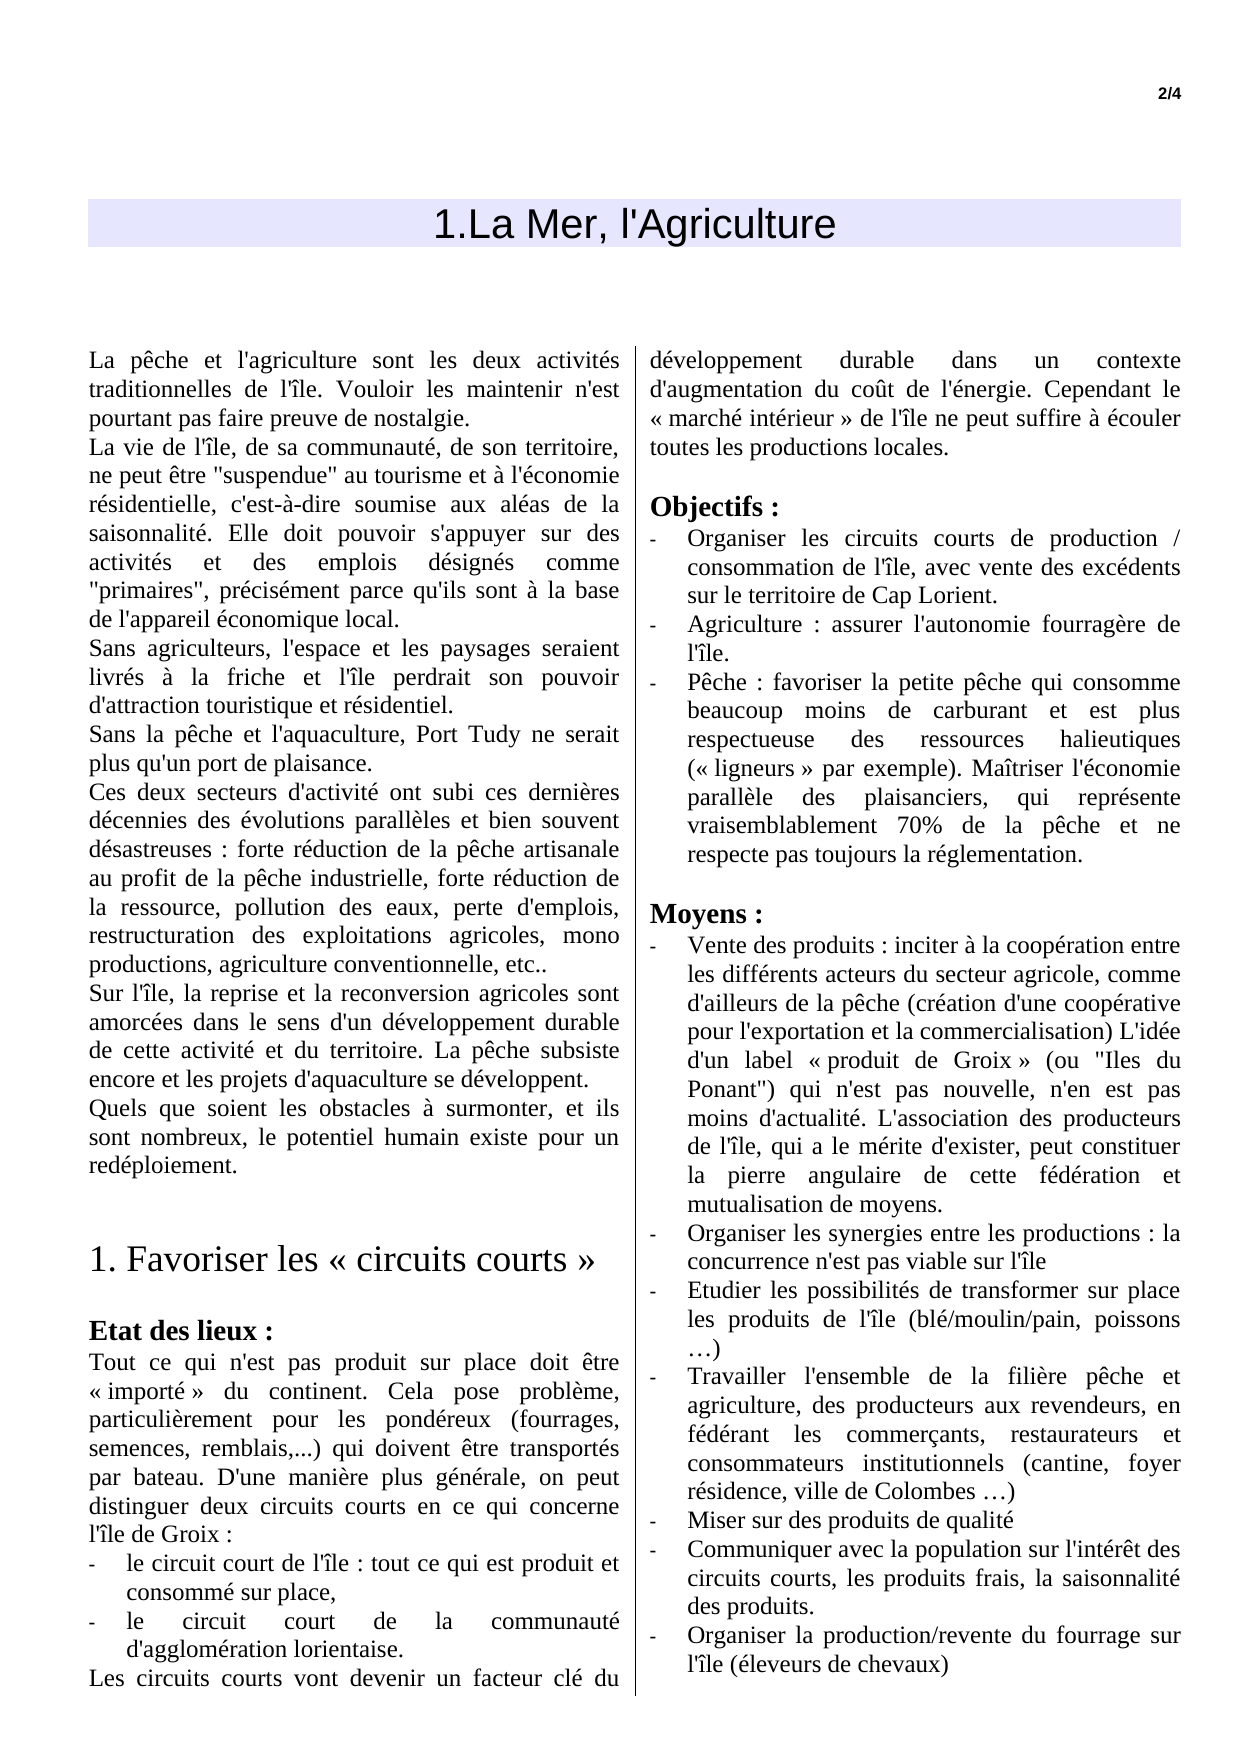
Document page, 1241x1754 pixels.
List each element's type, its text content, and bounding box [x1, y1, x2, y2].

list Organiser les synergies entre les productions : la concurrence n'est pas viable sur l'île [649, 1218, 1181, 1275]
list La Mer, l'Agriculture [88, 199, 1181, 247]
text Ces deux secteurs d'activité ont subi ces dernières décennies des évolutions parallèles et bien souvent désastreuses : forte réduction de la pêche artisanale au profit de la pêche industrielle, forte réduction de la ressource, pollution des eaux, perte d'emplois, restructuration des exploitations agricoles, mono productions, agriculture conventionnelle, etc.. [88, 777, 620, 978]
text Tout ce qui n'est pas produit sur place doit être « importé » du continent. Cela pose problème, particulièrement pour les pondéreux (fourrages, semences, remblais,...) qui doivent être transportés par bateau. D'une manière plus générale, on peut distinguer deux circuits courts en ce qui concerne l'île de Groix : [88, 1347, 620, 1548]
text Sans agriculteurs, l'espace et les paysages seraient livrés à la friche et l'île perdrait son pouvoir d'attraction touristique et résidentiel. [88, 633, 620, 719]
text La pêche et l'agriculture sont les deux activités traditionnelles de l'île. Vouloir les maintenir n'est pourtant pas faire preuve de nostalgie. [88, 346, 620, 432]
list Pêche : favoriser la petite pêche qui consomme beaucoup moins de carburant et est plus respectueuse des ressources halieutiques (« ligneurs » par exemple). Maîtriser l'économie parallèle des plaisanciers, qui représente vraisemblablement 70% de la pêche et ne respecte pas toujours la réglementation. [649, 667, 1181, 868]
list Agriculture : assurer l'autonomie fourragère de l'île. [649, 609, 1181, 667]
text Objectifs : [649, 489, 1181, 523]
list Communiquer avec la population sur l'intérêt des circuits courts, les produits frais, la saisonnalité des produits. [649, 1534, 1181, 1620]
text La vie de l'île, de sa communauté, de son territoire, ne peut être "suspendue" au tourisme et à l'économie résidentielle, c'est-à-dire soumise aux aléas de la saisonnalité. Elle doit pouvoir s'appuyer sur des activités et des emplois désignés comme "primaires", précisément parce qu'ils sont à la base de l'appareil économique local. [88, 432, 620, 633]
list le circuit court de l'île : tout ce qui est produit et consommé sur place, [88, 1548, 620, 1606]
list Organiser les circuits courts de production / consommation de l'île, avec vente des excédents sur le territoire de Cap Lorient. [649, 523, 1181, 609]
list le circuit court de la communauté d'agglomération lorientaise. [88, 1606, 620, 1663]
list Travailler l'ensemble de la filière pêche et agriculture, des producteurs aux revendeurs, en fédérant les commerçants, restaurateurs et consommateurs institutionnels (cantine, foyer résidence, ville de Colombes …) [649, 1361, 1181, 1505]
text Etat des lieux : [88, 1313, 620, 1347]
list Miser sur des produits de qualité [649, 1505, 1181, 1534]
text Sans la pêche et l'aquaculture, Port Tudy ne serait plus qu'un port de plaisance. [88, 719, 620, 777]
list Organiser la production/revente du fourrage sur l'île (éleveurs de chevaux) [649, 1620, 1181, 1678]
list Favoriser les « circuits courts » [88, 1237, 620, 1280]
text Les circuits courts vont devenir un facteur clé du [88, 1663, 620, 1692]
text Quels que soient les obstacles à surmonter, et ils sont nombreux, le potentiel humain existe pour un redéploiement. [88, 1093, 620, 1179]
text Sur l'île, la reprise et la reconversion agricoles sont amorcées dans le sens d'un développement durable de cette activité et du territoire. La pêche subsiste encore et les projets d'aquaculture se développent. [88, 978, 620, 1093]
list Etudier les possibilités de transformer sur place les produits de l'île (blé/moulin/pain, poissons …) [649, 1275, 1181, 1361]
text Moyens : [649, 897, 1181, 930]
text développement durable dans un contexte d'augmentation du coût de l'énergie. Cependant le « marché intérieur » de l'île ne peut suffire à écouler toutes les productions locales. [649, 346, 1181, 461]
list Vente des produits : inciter à la coopération entre les différents acteurs du secteur agricole, comme d'ailleurs de la pêche (création d'une coopérative pour l'exportation et la commercialisation) L'idée d'un label « produit de Groix » (ou "Iles du Ponant") qui n'est pas nouvelle, n'en est pas moins d'actualité. L'association des producteurs de l'île, qui a le mérite d'exister, peut constituer la pierre angulaire de cette fédération et mutualisation de moyens. [649, 930, 1181, 1218]
